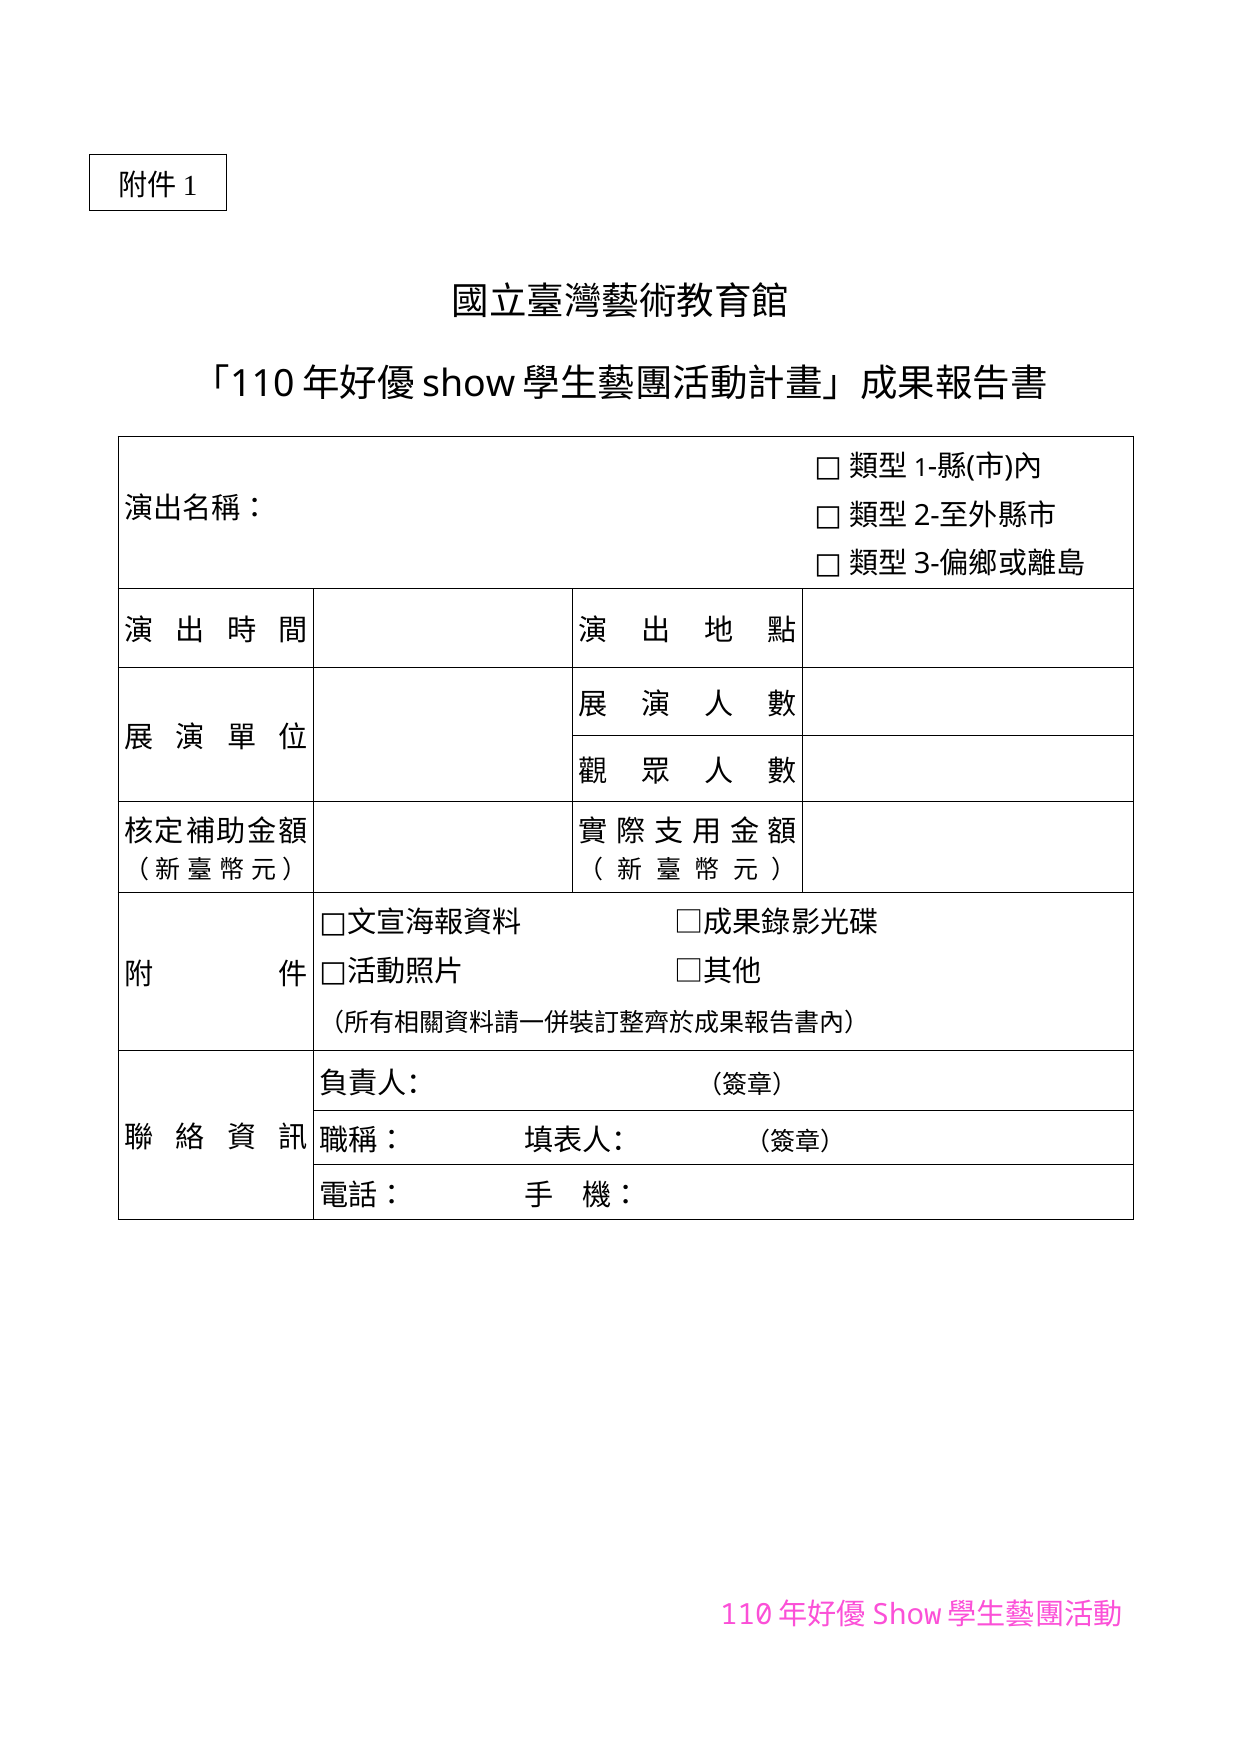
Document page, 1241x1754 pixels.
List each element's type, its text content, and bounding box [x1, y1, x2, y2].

table_cell 展演人數 [573, 668, 802, 735]
table_cell 展演單位 [119, 668, 313, 801]
table_cell 聯絡資訊 [119, 1051, 313, 1219]
table_header 演出名稱： [119, 437, 802, 588]
table_cell 演出時間 [119, 589, 313, 667]
table_cell 核定補助金額 （新臺幣元） [119, 802, 313, 892]
table_cell 職稱： 填表人： （簽章） [314, 1111, 1133, 1164]
table_cell □文宣海報資料 □成果錄影光碟 □活動照片 □其他 （所有相關資料請一併裝訂整齊於成果報告書內） [314, 893, 1133, 1050]
text 「110年好優show學生藝團活動計畫」成果報告書 [118, 353, 1122, 407]
table_cell [803, 736, 1133, 801]
table_cell 實際支用金額（新臺幣元） [573, 802, 802, 892]
table_cell [803, 802, 1133, 892]
table_cell [314, 802, 572, 892]
table_cell [803, 668, 1133, 735]
table_cell 演出地點 [573, 589, 802, 667]
text 附件1 [104, 161, 212, 202]
table_cell 附件 [119, 893, 313, 1050]
table_cell 電話： 手 機： [314, 1165, 1133, 1219]
table_header □ 類型1-縣(市)內 □ 類型2-至外縣市 □ 類型3-偏鄉或離島 [803, 437, 1133, 588]
table_cell [803, 589, 1133, 667]
table_cell 觀眾人數 [573, 736, 802, 801]
text 國立臺灣藝術教育館 [118, 271, 1122, 326]
table_cell 負責人： （簽章） [314, 1051, 1133, 1109]
table_cell [314, 589, 572, 667]
table_cell [314, 668, 572, 801]
